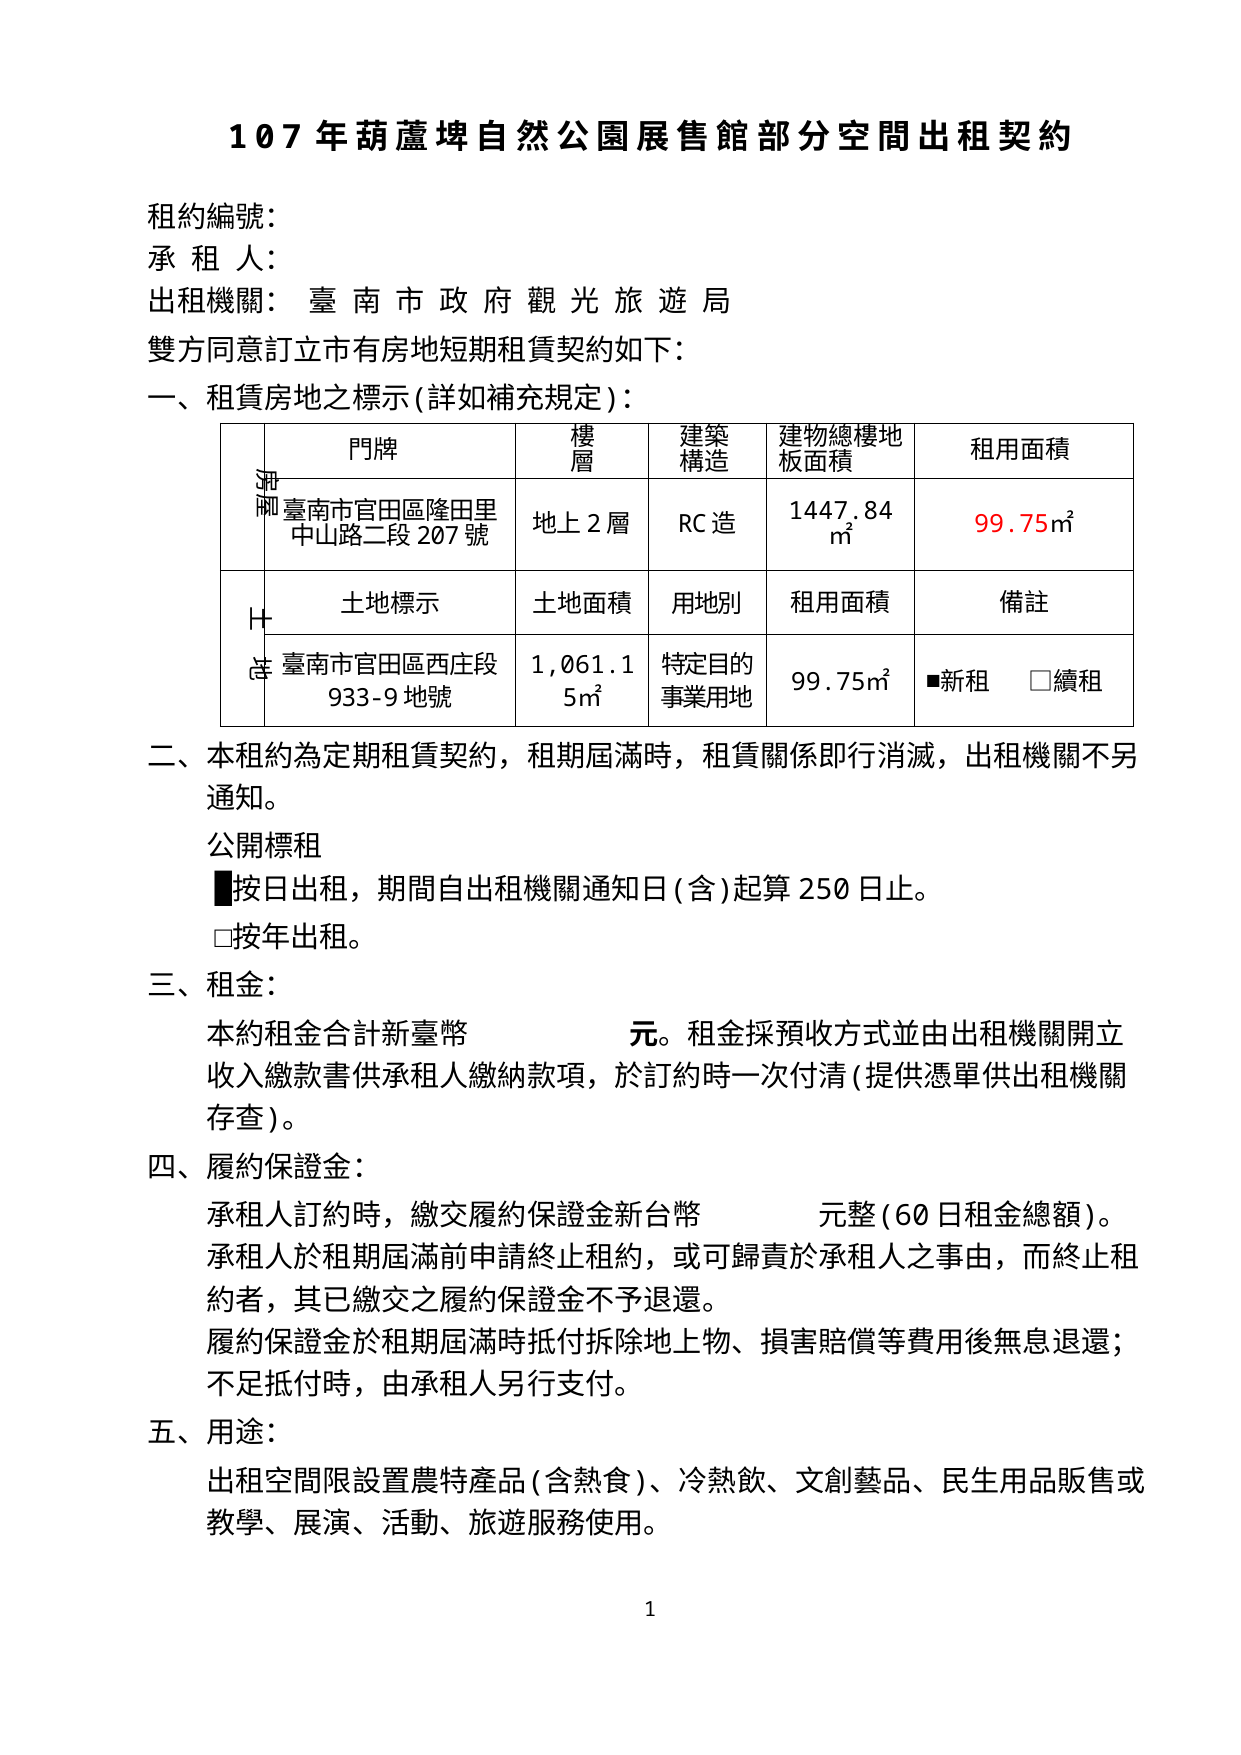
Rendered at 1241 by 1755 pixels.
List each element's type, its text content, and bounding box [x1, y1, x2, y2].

table_header 租用面積 [915, 424, 1133, 478]
text 租約編號： [148, 193, 1152, 236]
table_cell 地上2層 [516, 479, 648, 570]
table_header 建物總樓地板面積 [767, 424, 914, 478]
table_header 建築 構造 [649, 424, 766, 478]
text █按日出租，期間自出租機關通知日(含)起算250日止。 [214, 865, 1152, 908]
text 公開標租 [206, 823, 1152, 865]
text 出租空間限設置農特產品(含熱食)、冷熱飲、文創藝品、民生用品販售或教學、展演、活動、旅遊服務使用。 [206, 1457, 1152, 1542]
text □按年出租。 [214, 914, 1152, 956]
text 雙方同意訂立市有房地短期租賃契約如下： [148, 326, 1152, 368]
text 四、履約保證金： [148, 1143, 1152, 1186]
table_cell 備註 [915, 571, 1133, 633]
text 二、本租約為定期租賃契約，租期屆滿時，租賃關係即行消滅，出租機關不另通知。 [148, 732, 1152, 817]
text 承租人於租期屆滿前申請終止租約，或可歸責於承租人之事由，而終止租約者，其已繳交之履約保證金不予退還。 [206, 1234, 1152, 1318]
text 履約保證金於租期屆滿時抵付拆除地上物、損害賠償等費用後無息退還；不足抵付時，由承租人另行支付。 [206, 1318, 1152, 1403]
table_cell 1,061.15㎡ [516, 635, 648, 726]
text 107年葫蘆埤自然公園展售館部分空間出租契約 [147, 118, 1152, 156]
table_cell 臺南市官田區隆田里中山路二段207號 [265, 479, 515, 570]
table_cell 臺南市官田區西庄段933-9地號 [265, 635, 515, 726]
text 三、租金： [148, 962, 1152, 1004]
table_cell 99.75㎡ [767, 635, 914, 726]
text 五、用途： [148, 1409, 1152, 1451]
text 承 租 人： [148, 236, 1152, 278]
table_cell 租用面積 [767, 571, 914, 633]
table_cell 1447.84㎡ [767, 479, 914, 570]
table_cell RC造 [649, 479, 766, 570]
text 承租人訂約時，繳交履約保證金新台幣 元整(60日租金總額)。 [206, 1191, 1152, 1234]
table_cell 99.75㎡ [915, 479, 1133, 570]
table_header 樓層 [516, 424, 648, 478]
text 一、租賃房地之標示(詳如補充規定)： [148, 374, 1152, 417]
table_cell 土 地 [221, 571, 264, 726]
table_header 房屋 [221, 424, 264, 570]
table_cell 土地標示 [265, 571, 515, 633]
text 出租機關： 臺 南 市 政 府 觀 光 旅 遊 局 [148, 278, 1152, 320]
text 本約租金合計新臺幣 元。租金採預收方式並由出租機關開立收入繳款書供承租人繳納款項，於訂約時一次付清(提供憑單供出租機關存查)。 [206, 1010, 1152, 1137]
table_cell 特定目的事業用地 [649, 635, 766, 726]
table_cell ■新租 □續租 [915, 635, 1133, 726]
table_cell 用地別 [649, 571, 766, 633]
table_header 門牌 [265, 424, 515, 478]
table_cell 土地面積 [516, 571, 648, 633]
